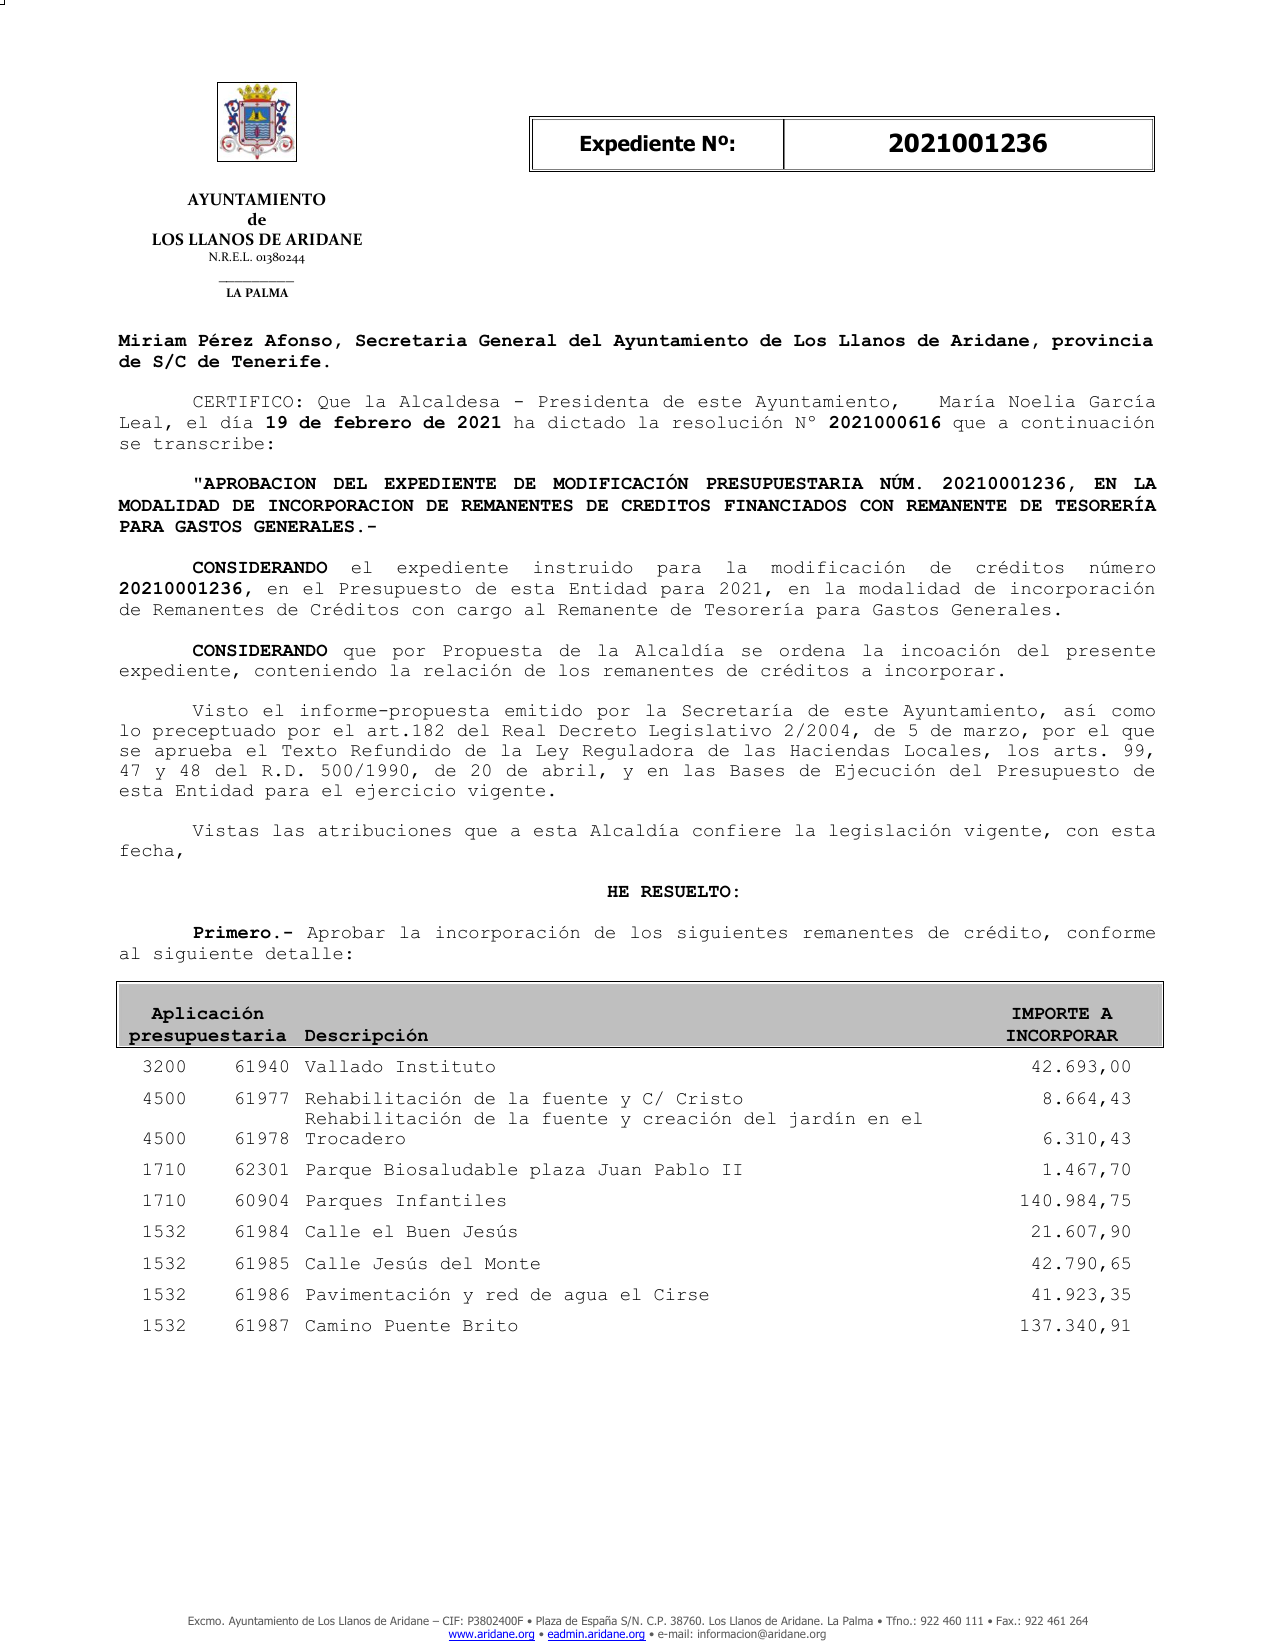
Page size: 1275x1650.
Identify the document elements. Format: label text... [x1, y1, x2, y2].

text CONSIDERANDO que por Propuesta de la Alcaldía se ordena la incoación del presente [192, 639, 1181, 660]
text 1710 [142, 1158, 212, 1180]
text 7 y 48 del R.D. 500/1990, de 20 de abril, y en las Bases de Ejecución del Presupuesto de [130, 760, 1180, 781]
text Rehabilitación de la fuente y creación del jardín en el [304, 1108, 948, 1128]
text 42.790,65 [1030, 1252, 1157, 1273]
text 4 [118, 760, 130, 780]
text Vistas las atribuciones que a esta Alcaldía confiere la legislación vigente, con esta [192, 820, 1181, 841]
text Leal, el día 19 de febrero de 2021 ha dictado la resolución Nº 2021000616 que a continuación [118, 412, 1180, 433]
text CERTIFICO: Que la Alcaldesa - Presidenta de este Ayuntamiento, [192, 391, 926, 412]
text de Remanentes de Créditos con cargo al Remanente de Tesorería para Gastos Generales. [118, 598, 1088, 620]
text 62301 Parque Biosaludable plaza Juan Pablo II [234, 1158, 768, 1180]
text 61986 Pavimentación y red de agua el Cirse [234, 1283, 734, 1305]
text 2 [118, 578, 130, 598]
text "APROBACION DEL EXPEDIENTE DE MODIFICACIÓN PRESUPUESTARIA NÚM. 20210001236, EN LA [192, 473, 1181, 494]
text 21.607,90 [1030, 1221, 1157, 1242]
text fecha, [118, 841, 1181, 861]
text PARA GASTOS GENERALES.- [118, 515, 1181, 537]
text 200 [153, 1056, 212, 1077]
picture [530, 117, 1154, 171]
text INCORPORAR [1005, 1024, 1143, 1045]
text MODALIDAD DE INCORPORACION DE REMANENTES DE CREDITOS FINANCIADOS CON REMANENTE DE TESORERÍA [118, 494, 1181, 515]
text 1532 [142, 1221, 212, 1242]
text 1710 [142, 1190, 212, 1211]
text Primero.- Aprobar la incorporación de los siguientes remanentes de crédito, conforme [192, 922, 1181, 943]
text 500 [178, 1087, 212, 1108]
text 1.467,70 [1042, 1158, 1157, 1180]
text 1532 [142, 1315, 212, 1336]
picture [218, 83, 296, 161]
text LOS LLANOS DE ARIDANE [151, 232, 387, 249]
text 140.984,75 [1019, 1190, 1157, 1211]
text 4 [142, 1087, 178, 1108]
text _ [317, 267, 327, 284]
text 8.664,43 [1042, 1087, 1157, 1108]
text HE RESUELTO: [607, 880, 767, 902]
text Expediente Nº: [579, 131, 761, 156]
text 6.310,43 [1042, 1127, 1157, 1148]
text se transcribe: [118, 433, 1180, 453]
text María Noelia García [939, 391, 1181, 412]
text AYUNTAMIENTO [188, 192, 387, 208]
text _ [219, 267, 226, 281]
text 61985 Calle Jesús del Monte [234, 1252, 566, 1273]
picture [117, 982, 1163, 1047]
text esta Entidad para el ejercicio vigente. [118, 780, 582, 801]
text 60904 Parques Infantiles [234, 1190, 768, 1211]
text de [247, 212, 387, 228]
text 61940 Vallado Instituto [234, 1056, 521, 1077]
text 61978 Trocadero [234, 1128, 948, 1148]
text 137.340,91 [1019, 1315, 1157, 1336]
text www.aridane.org • eadmin.aridane.org • e-mail: informacion@aridane.org [448, 1628, 1112, 1642]
text 4500 [142, 1127, 212, 1148]
text lo preceptuado por el art.182 del Real Decreto Legislativo 2/2004, de 5 de marzo, por el que [118, 721, 1181, 741]
text 61987 Camino Puente Brito [234, 1315, 734, 1336]
text Miriam Pérez Afonso, Secretaria General del Ayuntamiento de Los Llanos de Aridane, provincia [118, 329, 1178, 350]
text ________ [226, 267, 317, 284]
text presupuestaria Descripción [129, 1024, 453, 1045]
text N.R.E.L. 01380244 [208, 252, 327, 264]
text Excmo. Ayuntamiento de Los Llanos de Aridane – CIF: P3802400F • Plaza de España S/N. C.P. 38760. Los Llanos de Aridane. La Palma • Tfno.: 922 460 111 • Fax.: 922 461 264 [188, 1614, 1112, 1628]
text Visto el informe-propuesta emitido por la Secretaría de este Ayuntamiento, así como [192, 700, 1181, 721]
text al siguiente detalle: [118, 943, 1181, 963]
text IMPORTE A [1011, 1003, 1137, 1024]
text 42.693,00 [1030, 1056, 1157, 1077]
text se aprueba el Texto Refundido de la Ley Reguladora de las Haciendas Locales, los arts. 99, [118, 741, 1181, 761]
text 3 [142, 1056, 153, 1077]
text de S/C de Tenerife. [118, 350, 1178, 372]
text 41.923,35 [1030, 1283, 1157, 1305]
text 0210001236, en el Presupuesto de esta Entidad para 2021, en la modalidad de incorporación [130, 578, 1180, 599]
text 1532 [142, 1252, 212, 1273]
text 61977 Rehabilitación de la fuente y C/ Cristo [234, 1087, 948, 1108]
text 61984 Calle el Buen Jesús [234, 1221, 543, 1242]
text 2021001236 [888, 128, 1072, 159]
text expediente, conteniendo la relación de los remanentes de créditos a incorporar. [118, 660, 1181, 681]
text CONSIDERANDO el expediente instruido para la modificación de créditos número [192, 557, 1181, 578]
text 1532 [142, 1283, 212, 1305]
text Aplicación [152, 1003, 289, 1024]
text LA PALMA [226, 287, 317, 300]
